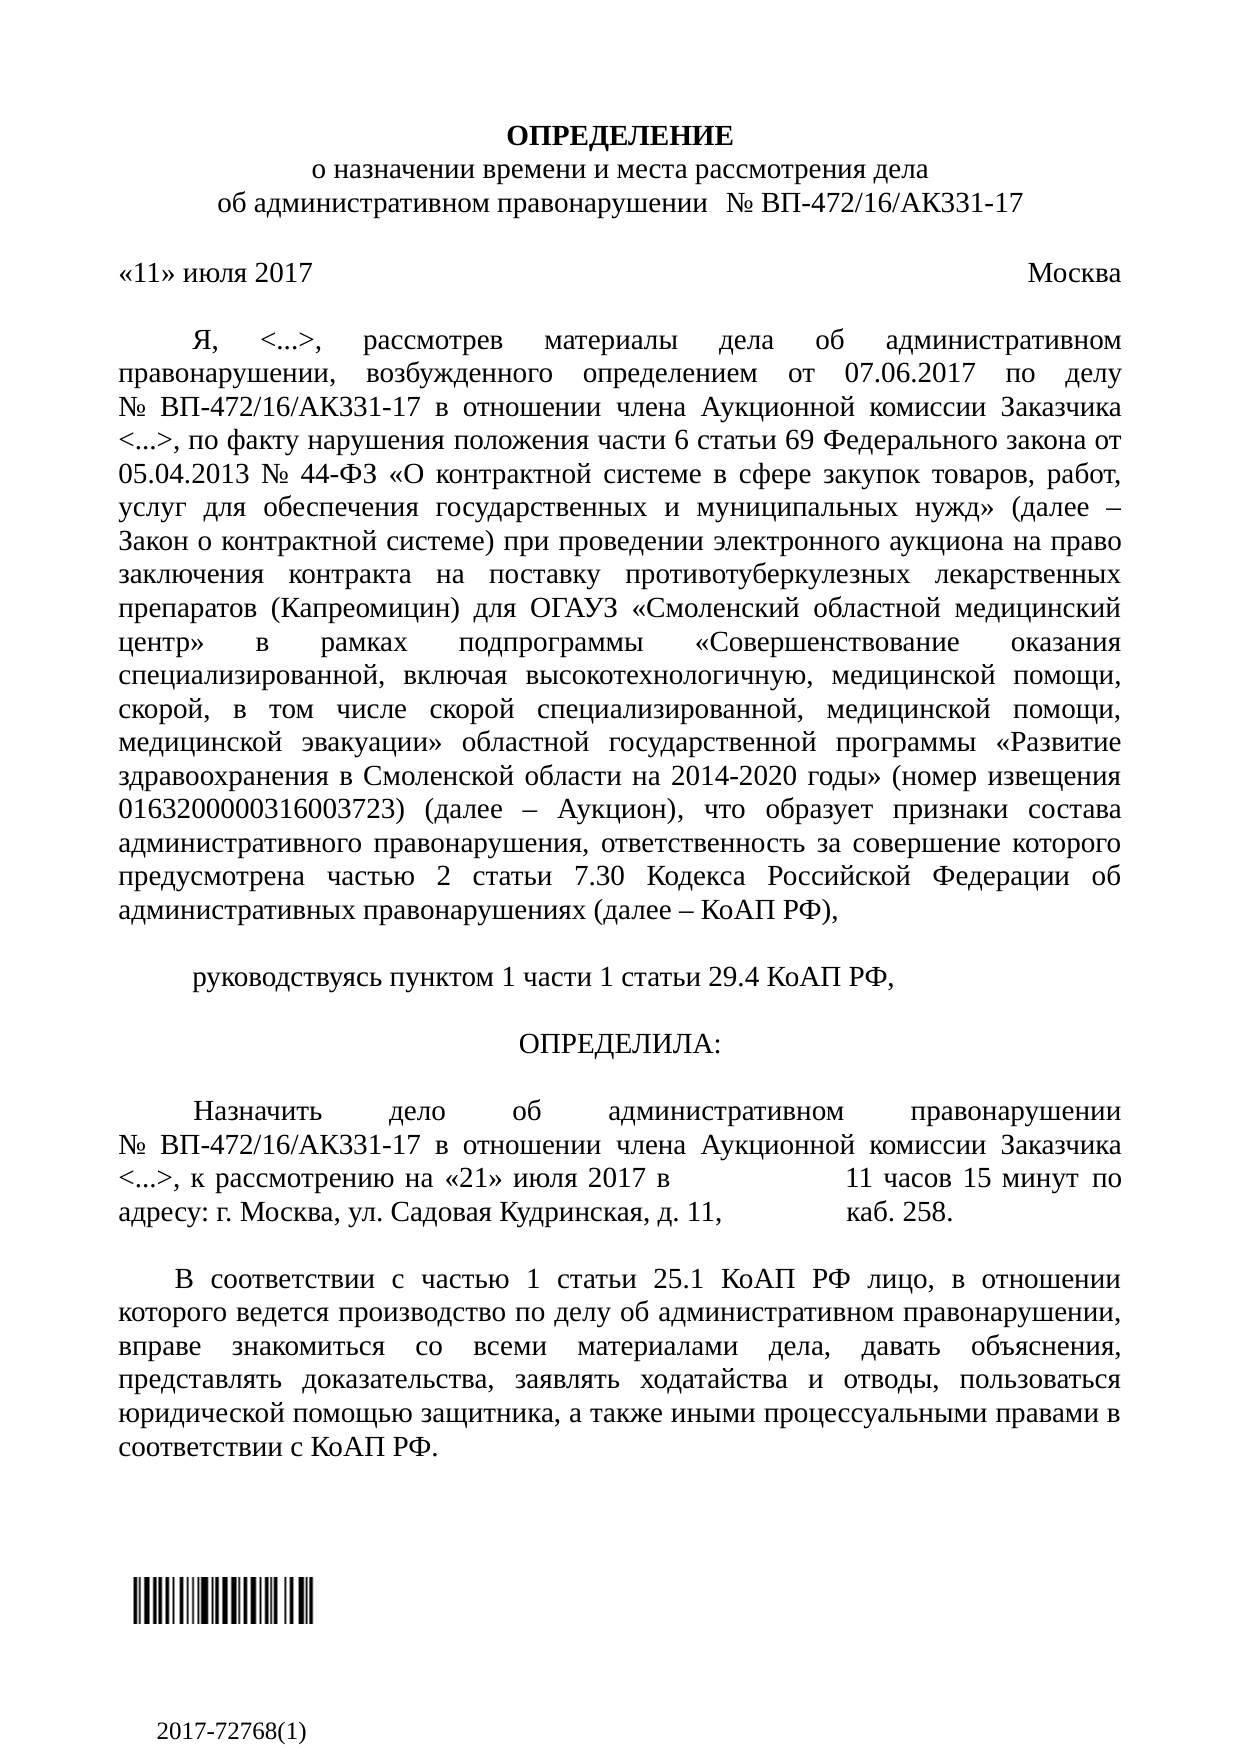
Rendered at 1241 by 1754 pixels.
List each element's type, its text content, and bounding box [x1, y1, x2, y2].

text В соответствии с частью 1 статьи 25.1 КоАП РФ лицо, в отношении которого ведется производство по делу об административном правонарушении, вправе знакомиться со всеми материалами дела, давать объяснения, представлять доказательства, заявлять ходатайства и отводы, пользоваться юридической помощью защитника, а также иными процессуальными правами в соответствии с КоАП РФ. [118, 1261, 1122, 1462]
text ОПРЕДЕЛИЛА: [118, 1026, 1122, 1060]
picture [118, 1577, 331, 1624]
text руководствуясь пунктом 1 части 1 статьи 29.4 КоАП РФ, [118, 959, 1122, 993]
text «11» июля 2017 Москва [118, 255, 1122, 288]
text о назначении времени и места рассмотрения дела [118, 152, 1122, 185]
text об административном правонарушении № ВП-472/16/АК331-17 [118, 185, 1122, 221]
subtitle ОПРЕДЕЛЕНИЕ [118, 118, 1122, 152]
text Я, <...>, рассмотрев материалы дела об административном правонарушении, возбужденного определением от 07.06.2017 по делу № ВП-472/16/АК331-17 в отношении члена Аукционной комиссии Заказчика <...>, по факту нарушения положения части 6 статьи 69 Федерального закона от 05.04.2013 № 44-ФЗ «О контрактной системе в сфере закупок товаров, работ, услуг для обеспечения государственных и муниципальных нужд» (далее – Закон о контрактной системе) при проведении электронного аукциона на право заключения контракта на поставку противотуберкулезных лекарственных препаратов (Капреомицин) для ОГАУЗ «Смоленский областной медицинский центр» в рамках подпрограммы «Совершенствование оказания специализированной, включая высокотехнологичную, медицинской помощи, скорой, в том числе скорой специализированной, медицинской помощи, медицинской эвакуации» областной государственной программы «Развитие здравоохранения в Смоленской области на 2014-2020 годы» (номер извещения 0163200000316003723) (далее – Аукцион), что образует признаки состава административного правонарушения, ответственность за совершение которого предусмотрена частью 2 статьи 7.30 Кодекса Российской Федерации об административных правонарушениях (далее – КоАП РФ), [118, 322, 1122, 926]
text Назначить дело об административном правонарушении № ВП-472/16/АК331-17 в отношении члена Аукционной комиссии Заказчика <...>, к рассмотрению на «21» июля 2017 в 11 часов 15 минут по адресу: г. Москва, ул. Садовая Кудринская, д. 11, каб. 258. [118, 1093, 1122, 1227]
